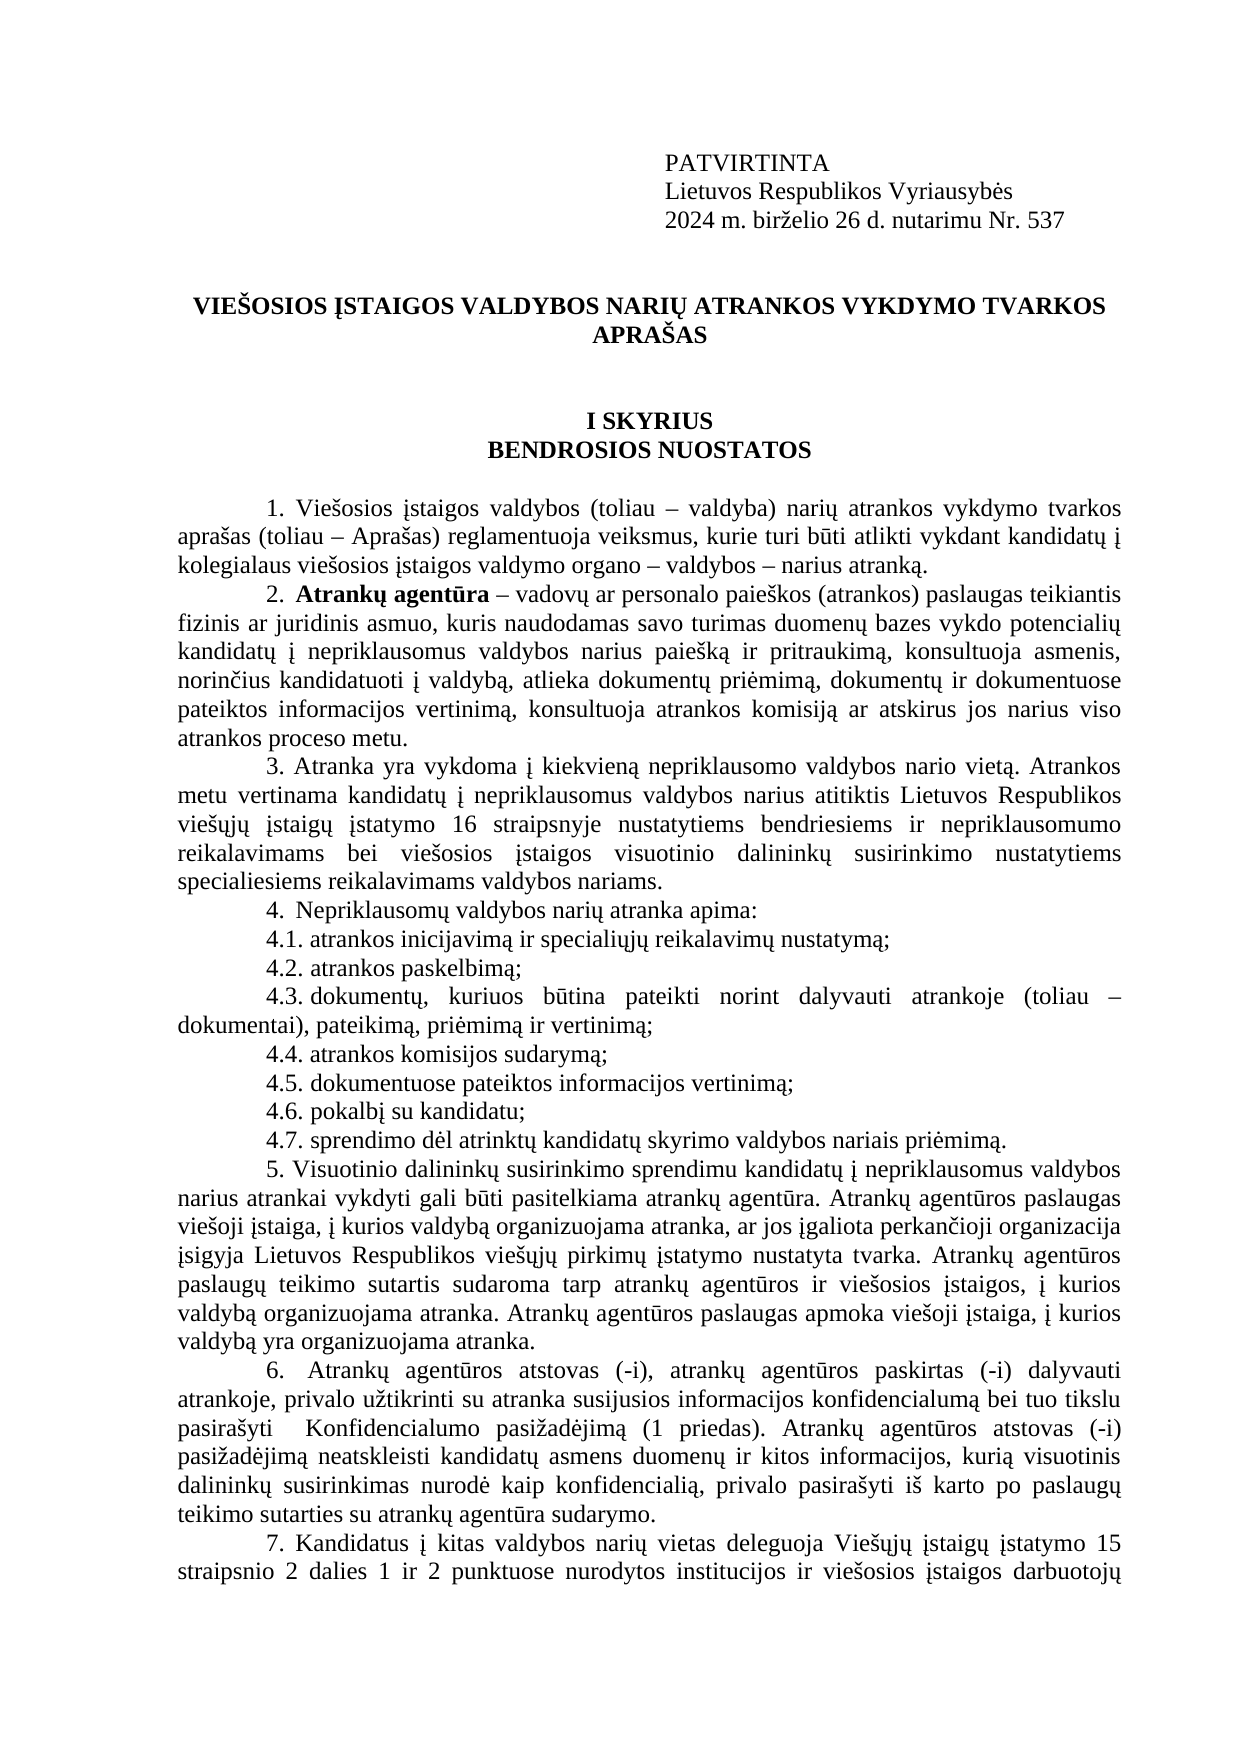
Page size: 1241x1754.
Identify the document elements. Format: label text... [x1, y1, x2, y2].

text 2024 m. birželio 26 d. nutarimu Nr. 537 [664, 205, 1122, 234]
text 5. Visuotinio dalininkų susirinkimo sprendimu kandidatų į nepriklausomus valdybos narius atrankai vykdyti gali būti pasitelkiama atrankų agentūra. Atrankų agentūros paslaugas viešoji įstaiga, į kurios valdybą organizuojama atranka, ar jos įgaliota perkančioji organizacija įsigyja Lietuvos Respublikos viešųjų pirkimų įstatymo nustatyta tvarka. Atrankų agentūros paslaugų teikimo sutartis sudaroma tarp atrankų agentūros ir viešosios įstaigos, į kurios valdybą organizuojama atranka. Atrankų agentūros paslaugas apmoka viešoji įstaiga, į kurios valdybą yra organizuojama atranka. [177, 1154, 1122, 1355]
text 4.5. dokumentuose pateiktos informacijos vertinimą; [177, 1068, 1122, 1096]
text 4.3. dokumentų, kuriuos būtina pateikti norint dalyvauti atrankoje (toliau – dokumentai), pateikimą, priėmimą ir vertinimą; [177, 981, 1122, 1039]
text PATVIRTINTA [664, 148, 1122, 176]
text 4.4. atrankos komisijos sudarymą; [177, 1039, 1122, 1068]
text 4.1. atrankos inicijavimą ir specialiųjų reikalavimų nustatymą; [177, 924, 1122, 953]
text 4.6. pokalbį su kandidatu; [177, 1096, 1122, 1125]
text 3. Atranka yra vykdoma į kiekvieną nepriklausomo valdybos nario vietą. Atrankos metu vertinama kandidatų į nepriklausomus valdybos narius atitiktis Lietuvos Respublikos viešųjų įstaigų įstatymo 16 straipsnyje nustatytiems bendriesiems ir nepriklausomumo reikalavimams bei viešosios įstaigos visuotinio dalininkų susirinkimo nustatytiems specialiesiems reikalavimams valdybos nariams. [177, 751, 1122, 895]
text 4.2. atrankos paskelbimą; [177, 953, 1122, 981]
text Lietuvos Respublikos Vyriausybės [664, 176, 1122, 205]
text 2. Atrankų agentūra – vadovų ar personalo paieškos (atrankos) paslaugas teikiantis fizinis ar juridinis asmuo, kuris naudodamas savo turimas duomenų bazes vykdo potencialių kandidatų į nepriklausomus valdybos narius paiešką ir pritraukimą, konsultuoja asmenis, norinčius kandidatuoti į valdybą, atlieka dokumentų priėmimą, dokumentų ir dokumentuose pateiktos informacijos vertinimą, konsultuoja atrankos komisiją ar atskirus jos narius viso atrankos proceso metu. [177, 579, 1122, 751]
text 1. Viešosios įstaigos valdybos (toliau – valdyba) narių atrankos vykdymo tvarkos aprašas (toliau – Aprašas) reglamentuoja veiksmus, kurie turi būti atlikti vykdant kandidatų į kolegialaus viešosios įstaigos valdymo organo – valdybos – narius atranką. [177, 493, 1122, 579]
text BENDROSIOS NUOSTATOS [177, 435, 1122, 464]
text 4. Nepriklausomų valdybos narių atranka apima: [177, 895, 1122, 924]
text 7. Kandidatus į kitas valdybos narių vietas deleguoja Viešųjų įstaigų įstatymo 15 straipsnio 2 dalies 1 ir 2 punktuose nurodytos institucijos ir viešosios įstaigos darbuotojų [177, 1528, 1122, 1585]
text I SKYRIUS [177, 406, 1122, 435]
text VIEŠOSIOS ĮSTAIGOS VALDYBOS NARIŲ ATRANKOS VYKDYMO TVARKOS APRAŠAS [177, 291, 1122, 349]
text 4.7. sprendimo dėl atrinktų kandidatų skyrimo valdybos nariais priėmimą. [266, 1125, 1122, 1154]
text 6. Atrankų agentūros atstovas (-i), atrankų agentūros paskirtas (-i) dalyvauti atrankoje, privalo užtikrinti su atranka susijusios informacijos konfidencialumą bei tuo tikslu pasirašyti Konfidencialumo pasižadėjimą (1 priedas). Atrankų agentūros atstovas (-i) pasižadėjimą neatskleisti kandidatų asmens duomenų ir kitos informacijos, kurią visuotinis dalininkų susirinkimas nurodė kaip konfidencialią, privalo pasirašyti iš karto po paslaugų teikimo sutarties su atrankų agentūra sudarymo. [177, 1355, 1122, 1528]
